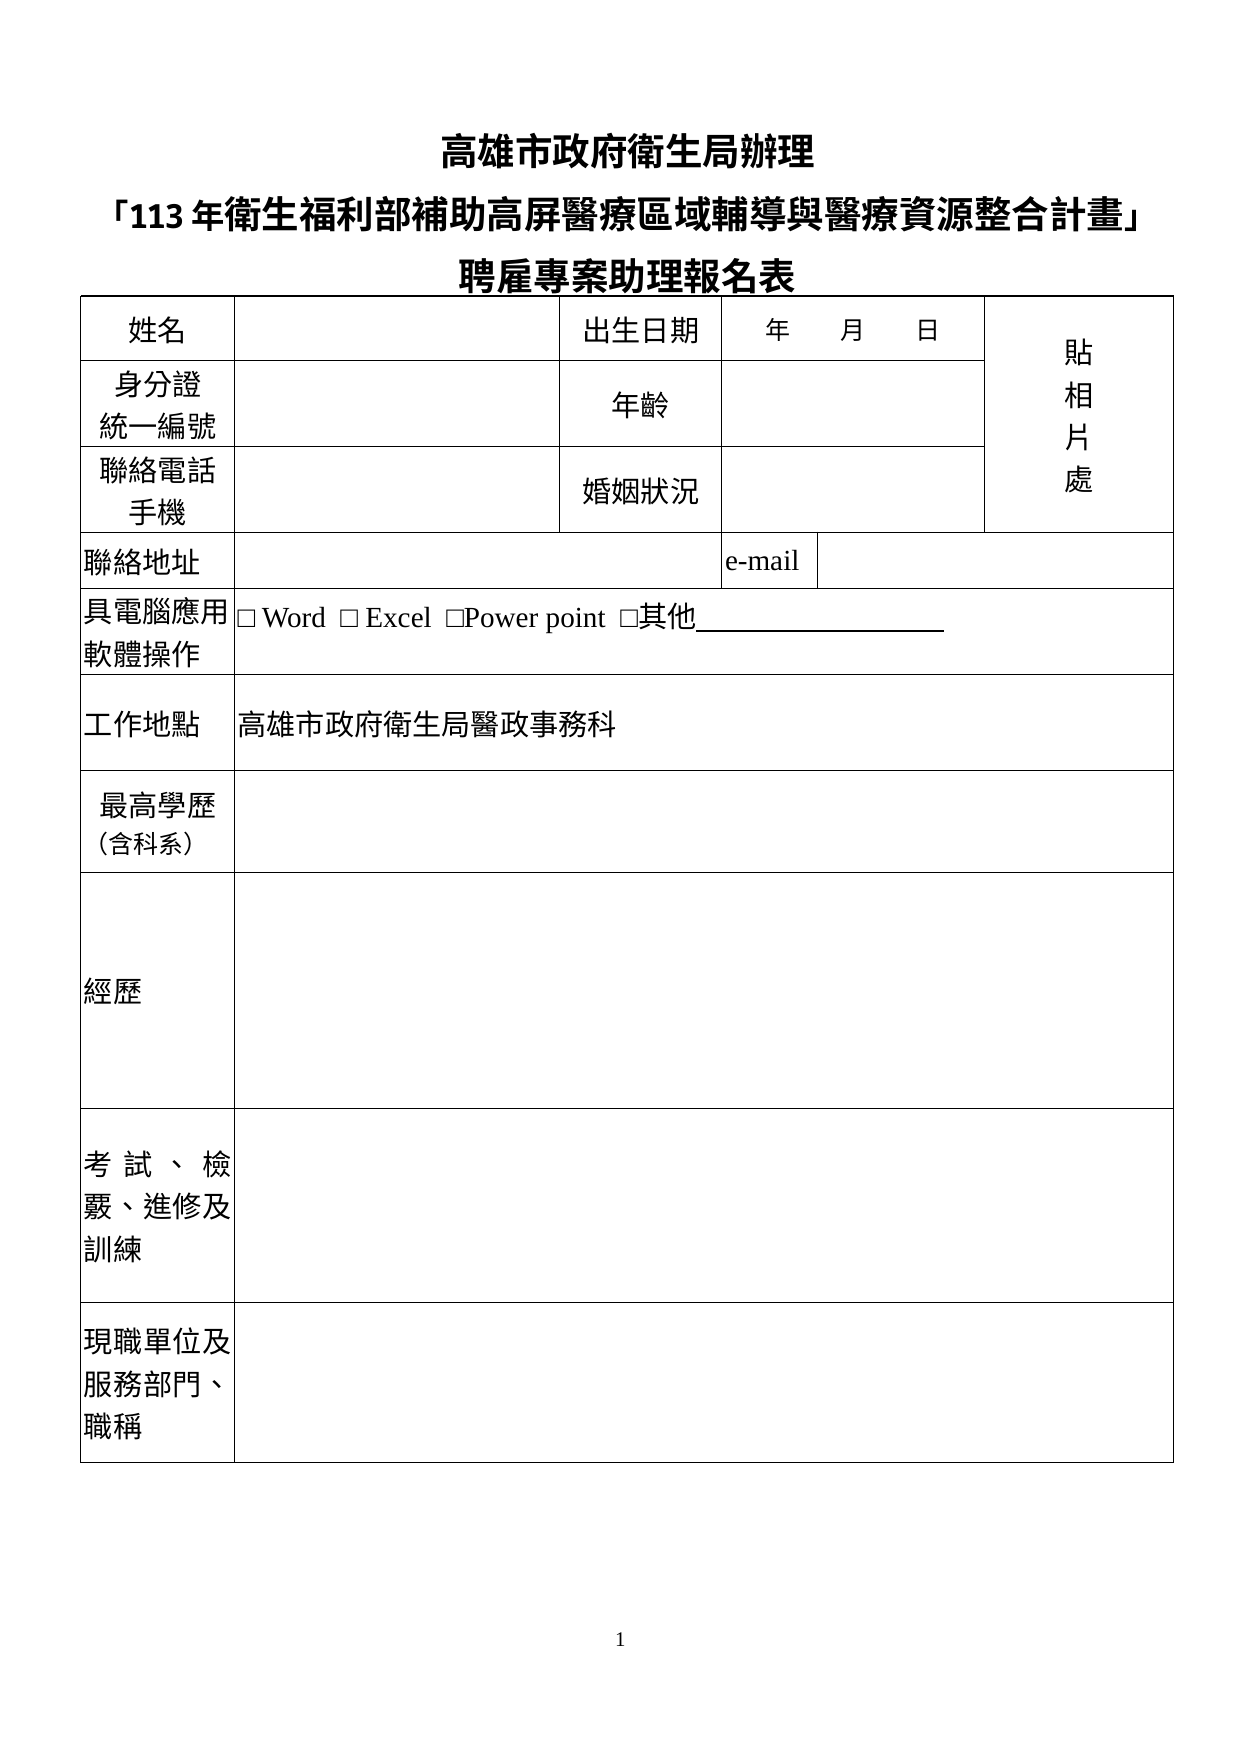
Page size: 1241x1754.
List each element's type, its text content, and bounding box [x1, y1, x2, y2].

table_cell [235, 297, 559, 360]
table_cell [1174, 770, 1184, 872]
table_cell 貼 相 片 處 [985, 297, 1173, 532]
table_cell 年齡 [560, 361, 721, 446]
table_cell [235, 771, 1173, 872]
table_cell e-mail [722, 533, 817, 588]
table_cell [56, 532, 80, 588]
table_cell 考試、檢覈、進修及訓練 [81, 1109, 234, 1302]
table_cell [235, 361, 559, 446]
table_cell [235, 873, 1173, 1108]
table_cell [56, 872, 80, 1108]
table_cell [56, 674, 80, 770]
table_cell 年 月 日 [722, 297, 984, 360]
table_cell 聯絡地址 [81, 533, 234, 588]
table_cell [56, 446, 80, 532]
table_cell 身分證 統一編號 [81, 361, 234, 446]
table_cell [56, 588, 80, 673]
table_cell 婚姻狀況 [560, 447, 721, 532]
table_cell 高雄市政府衛生局醫政事務科 [235, 675, 1173, 770]
table_header 高雄市政府衛生局辦理 「113年衛生福利部補助高屏醫療區域輔導與醫療資源整合計畫」 聘雇專案助理報名表 [81, 108, 1173, 295]
table_cell [722, 361, 984, 446]
table_cell [235, 447, 559, 532]
table_cell [235, 533, 721, 588]
table_cell [1174, 1302, 1184, 1462]
table_cell 具電腦應用軟體操作 [81, 589, 234, 673]
table_cell [235, 1109, 1173, 1302]
table_cell [56, 770, 80, 872]
table_cell 最高學歷 （含科系） [81, 771, 234, 872]
table_cell [1174, 532, 1184, 588]
table_cell [56, 296, 80, 360]
table_cell [1174, 674, 1184, 770]
table_cell 聯絡電話 手機 [81, 447, 234, 532]
table_cell [1174, 872, 1184, 1108]
table_cell 工作地點 [81, 675, 234, 770]
table_cell [1174, 360, 1184, 446]
table_cell [56, 1108, 80, 1302]
table_cell 現職單位及服務部門、職稱 [81, 1303, 234, 1462]
table_cell 出生日期 [560, 297, 721, 360]
table_cell [818, 533, 1173, 588]
table_cell [1174, 296, 1184, 360]
table_cell [1174, 446, 1184, 532]
table_cell [56, 1302, 80, 1462]
table_cell [235, 1303, 1173, 1462]
table_cell [722, 447, 984, 532]
table_cell [1174, 1108, 1184, 1302]
table_cell [1174, 588, 1184, 673]
table_header [56, 108, 81, 296]
table_cell □ Word □ Excel □Power point □其他 [235, 589, 1173, 673]
table_cell 姓名 [81, 297, 234, 360]
table_cell 經歷 [81, 873, 234, 1108]
table_cell [56, 360, 80, 446]
table_header [1174, 108, 1184, 296]
